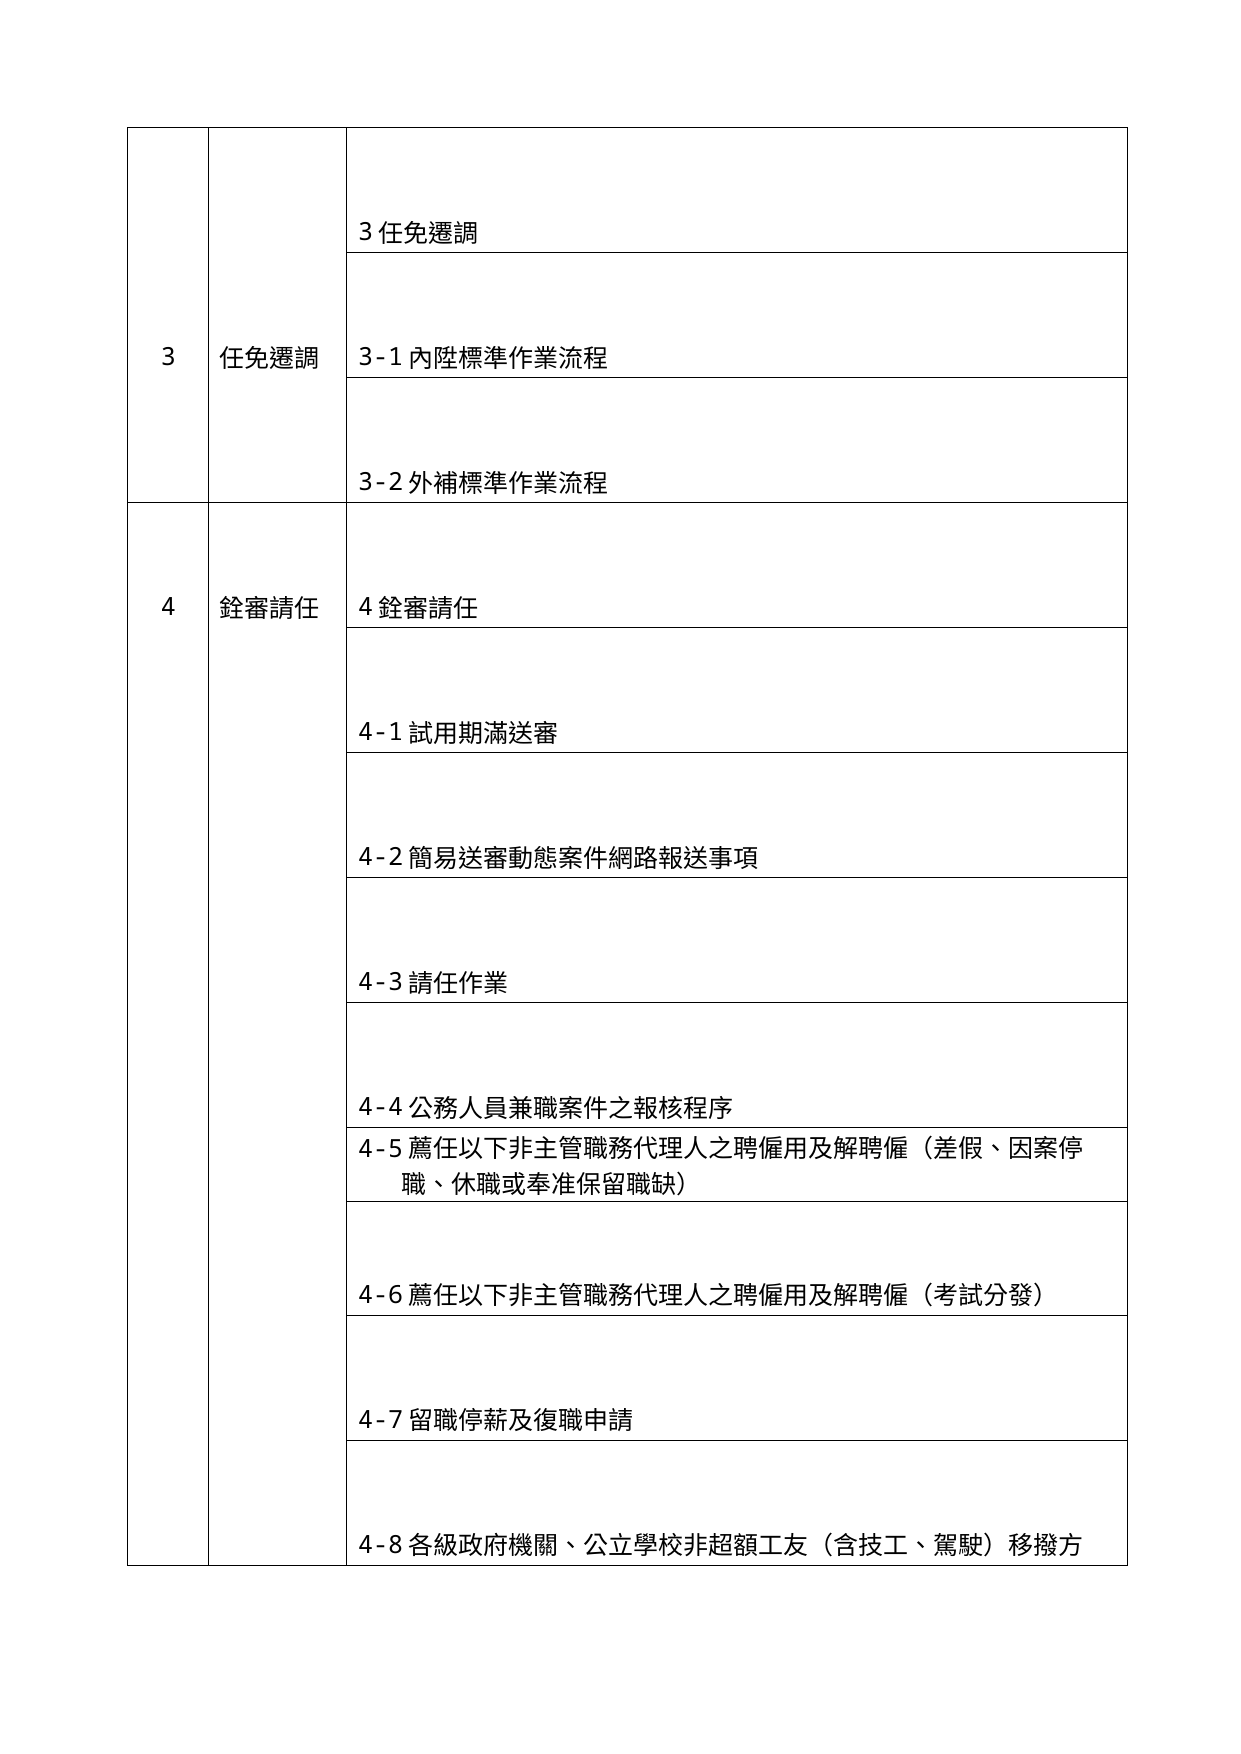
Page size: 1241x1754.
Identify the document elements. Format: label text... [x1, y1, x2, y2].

table_cell 4 [128, 503, 208, 1564]
table_cell 任免遷調 [209, 128, 346, 502]
table_cell 4-6薦任以下非主管職務代理人之聘僱用及解聘僱（考試分發） [347, 1202, 1127, 1314]
table_cell 3-1內陞標準作業流程 [347, 253, 1127, 377]
table_cell 3 [128, 128, 208, 502]
table_cell 4-1試用期滿送審 [347, 628, 1127, 752]
table_cell 4-4公務人員兼職案件之報核程序 [347, 1003, 1127, 1127]
table_cell 4-8各級政府機關、公立學校非超額工友（含技工、駕駛）移撥方 [347, 1441, 1127, 1564]
table_cell 4銓審請任 [347, 503, 1127, 627]
table_cell 4-2簡易送審動態案件網路報送事項 [347, 753, 1127, 877]
table_cell 3任免遷調 [347, 128, 1127, 252]
table_cell 4-7留職停薪及復職申請 [347, 1316, 1127, 1439]
table_cell 4-3請任作業 [347, 878, 1127, 1002]
table_cell 銓審請任 [209, 503, 346, 1564]
table_cell 4-5薦任以下非主管職務代理人之聘僱用及解聘僱（差假、因案停職、休職或奉准保留職缺） [347, 1128, 1127, 1201]
table_cell 3-2外補標準作業流程 [347, 378, 1127, 502]
